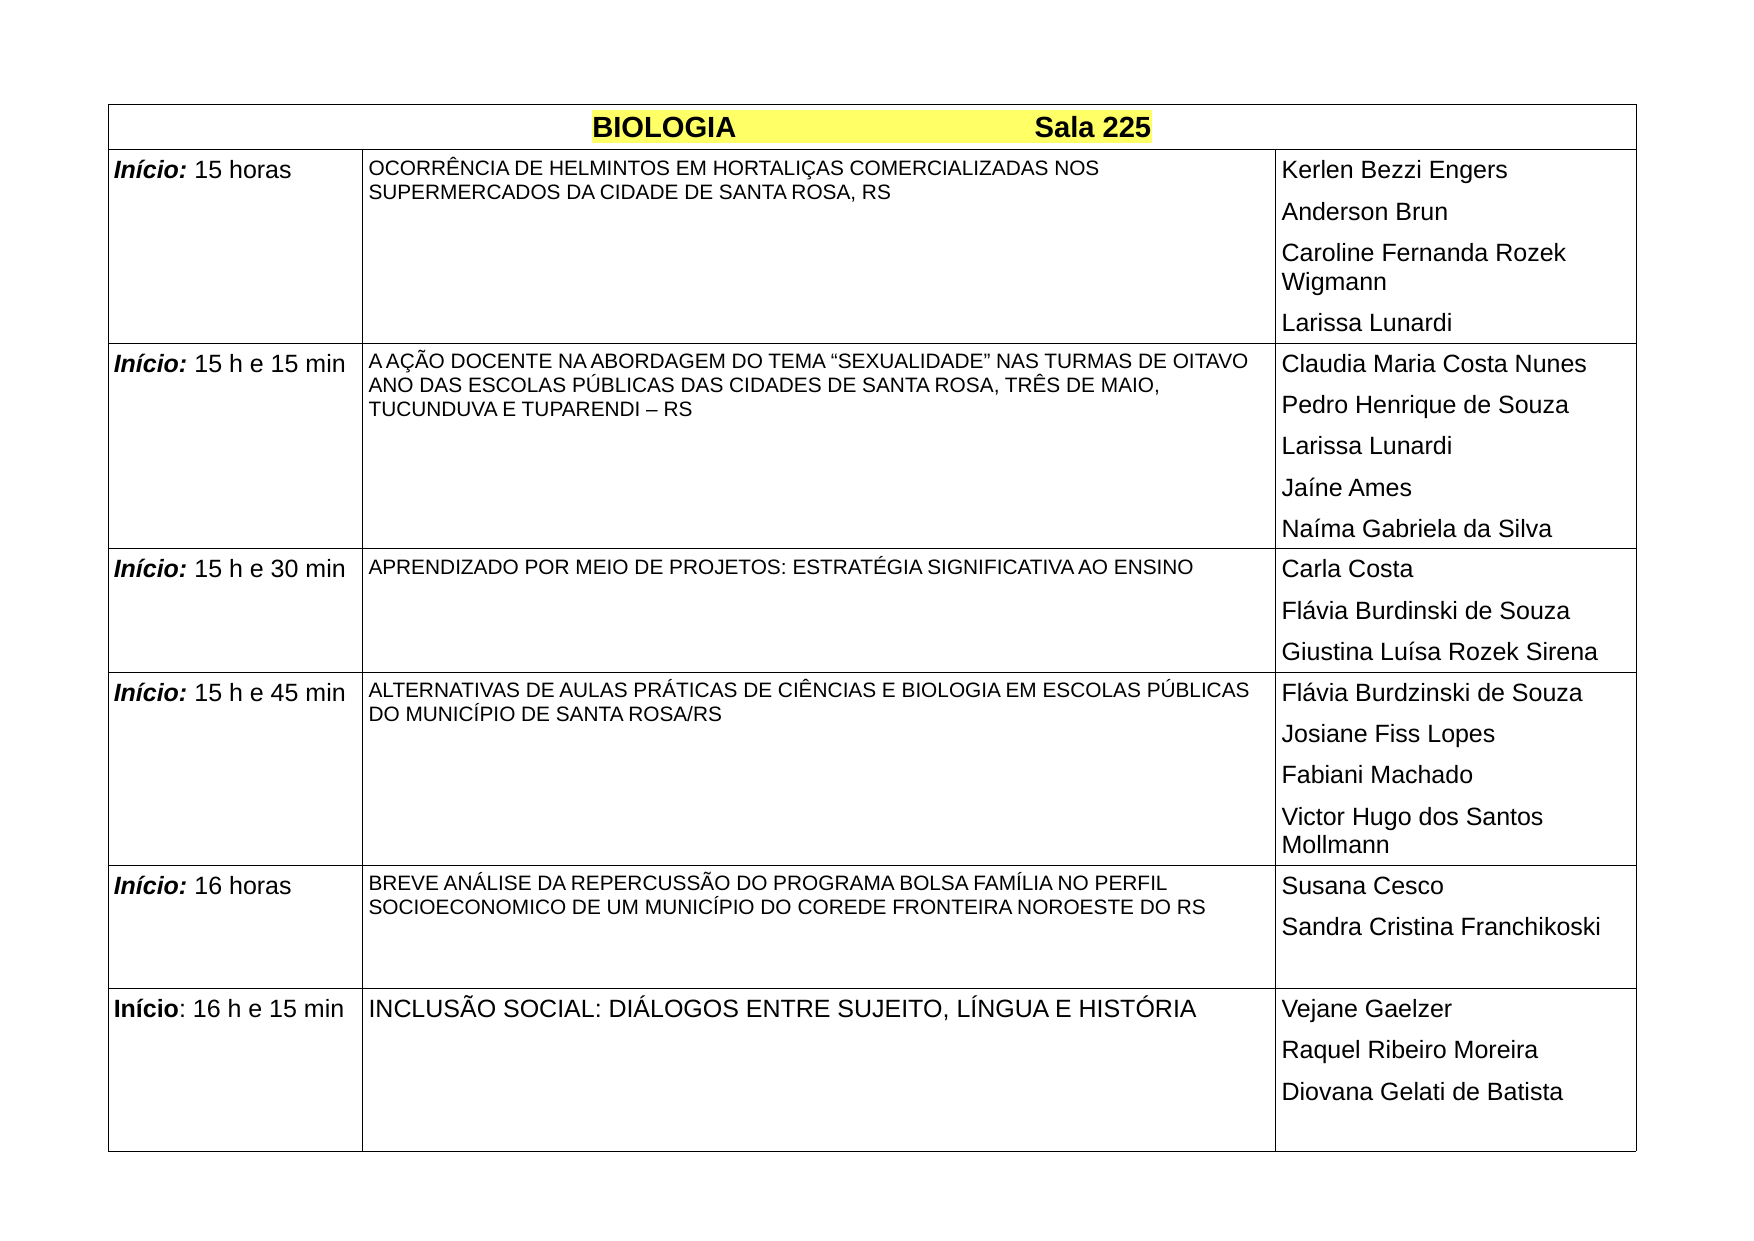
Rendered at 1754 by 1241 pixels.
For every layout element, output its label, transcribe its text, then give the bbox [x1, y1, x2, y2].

table_cell BIOLOGIA Sala 225 [109, 105, 1636, 149]
table_cell Início: 15 h e 15 min [109, 344, 362, 548]
table_cell Claudia Maria Costa Nunes Pedro Henrique de Souza Larissa Lunardi Jaíne Ames Naíma Gabriela da Silva [1276, 344, 1636, 548]
table_cell APRENDIZADO POR MEIO DE PROJETOS: ESTRATÉGIA SIGNIFICATIVA AO ENSINO [363, 549, 1275, 671]
table_cell Início: 15 h e 45 min [109, 673, 362, 865]
table_cell Carla Costa Flávia Burdinski de Souza Giustina Luísa Rozek Sirena [1276, 549, 1636, 671]
table_cell INCLUSÃO SOCIAL: DIÁLOGOS ENTRE SUJEITO, LÍNGUA E HISTÓRIA [363, 989, 1275, 1151]
table_cell Início: 16 horas [109, 866, 362, 988]
table_cell Flávia Burdzinski de Souza Josiane Fiss Lopes Fabiani Machado Victor Hugo dos Santos Mollmann [1276, 673, 1636, 865]
table_cell ALTERNATIVAS DE AULAS PRÁTICAS DE CIÊNCIAS E BIOLOGIA EM ESCOLAS PÚBLICAS DO MUNICÍPIO DE SANTA ROSA/RS [363, 673, 1275, 865]
table_cell Vejane Gaelzer Raquel Ribeiro Moreira Diovana Gelati de Batista [1276, 989, 1636, 1151]
table_cell Susana Cesco Sandra Cristina Franchikoski [1276, 866, 1636, 988]
table_cell OCORRÊNCIA DE HELMINTOS EM HORTALIÇAS COMERCIALIZADAS NOS SUPERMERCADOS DA CIDADE DE SANTA ROSA, RS [363, 150, 1275, 342]
table_cell Início: 15 h e 30 min [109, 549, 362, 671]
table_cell A AÇÃO DOCENTE NA ABORDAGEM DO TEMA “SEXUALIDADE” NAS TURMAS DE OITAVO ANO DAS ESCOLAS PÚBLICAS DAS CIDADES DE SANTA ROSA, TRÊS DE MAIO, TUCUNDUVA E TUPARENDI – RS [363, 344, 1275, 548]
table_cell BREVE ANÁLISE DA REPERCUSSÃO DO PROGRAMA BOLSA FAMÍLIA NO PERFIL SOCIOECONOMICO DE UM MUNICÍPIO DO COREDE FRONTEIRA NOROESTE DO RS [363, 866, 1275, 988]
table_cell Início: 16 h e 15 min [109, 989, 362, 1151]
table_cell Início: 15 horas [109, 150, 362, 342]
table_cell Kerlen Bezzi Engers Anderson Brun Caroline Fernanda Rozek Wigmann Larissa Lunardi [1276, 150, 1636, 342]
